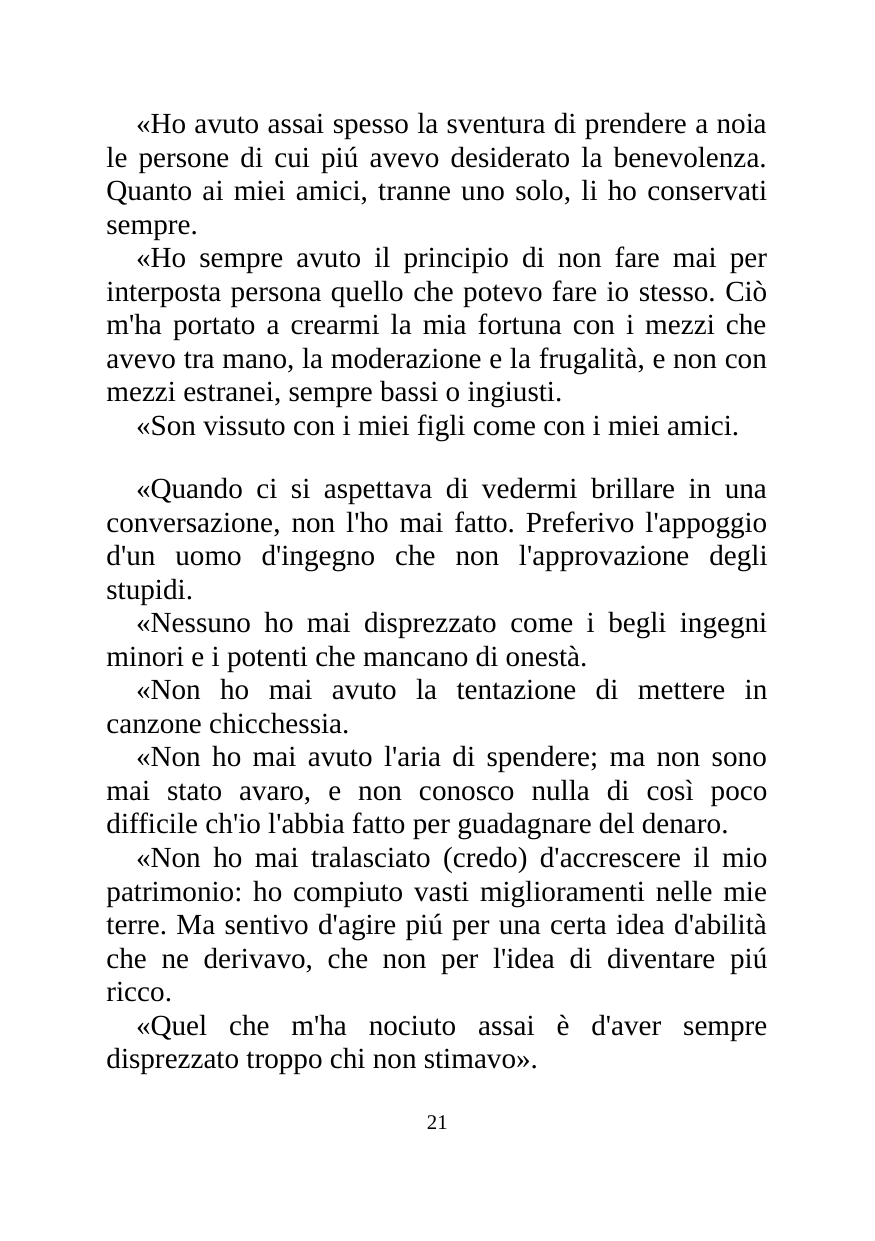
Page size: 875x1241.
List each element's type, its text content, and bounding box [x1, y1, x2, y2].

text «Non ho mai tralasciato (credo) d'accrescere il mio patrimonio: ho compiuto vasti miglioramenti nelle mie terre. Ma sentivo d'agire piú per una certa idea d'abilità che ne derivavo, che non per l'idea di diventare piú ricco. [106, 840, 768, 1008]
text «Non ho mai avuto l'aria di spendere; ma non sono mai stato avaro, e non conosco nulla di così poco difficile ch'io l'abbia fatto per guadagnare del denaro. [106, 739, 768, 840]
text «Ho sempre avuto il principio di non fare mai per interposta persona quello che potevo fare io stesso. Ciò m'ha portato a crearmi la mia fortuna con i mezzi che avevo tra mano, la moderazione e la frugalità, e non con mezzi estranei, sempre bassi o ingiusti. [106, 240, 768, 408]
text «Quel che m'ha nociuto assai è d'aver sempre disprezzato troppo chi non stimavo». [106, 1008, 768, 1075]
text «Ho avuto assai spesso la sventura di prendere a noia le persone di cui piú avevo desiderato la benevolenza. Quanto ai miei amici, tranne uno solo, li ho conservati sempre. [106, 106, 768, 240]
text «Son vissuto con i miei figli come con i miei amici. [106, 408, 768, 442]
text «Nessuno ho mai disprezzato come i begli ingegni minori e i potenti che mancano di onestà. [106, 605, 768, 672]
text «Quando ci si aspettava di vedermi brillare in una conversazione, non l'ho mai fatto. Preferivo l'appoggio d'un uomo d'ingegno che non l'approvazione degli stupidi. [106, 471, 768, 605]
text «Non ho mai avuto la tentazione di mettere in canzone chicchessia. [106, 672, 768, 739]
